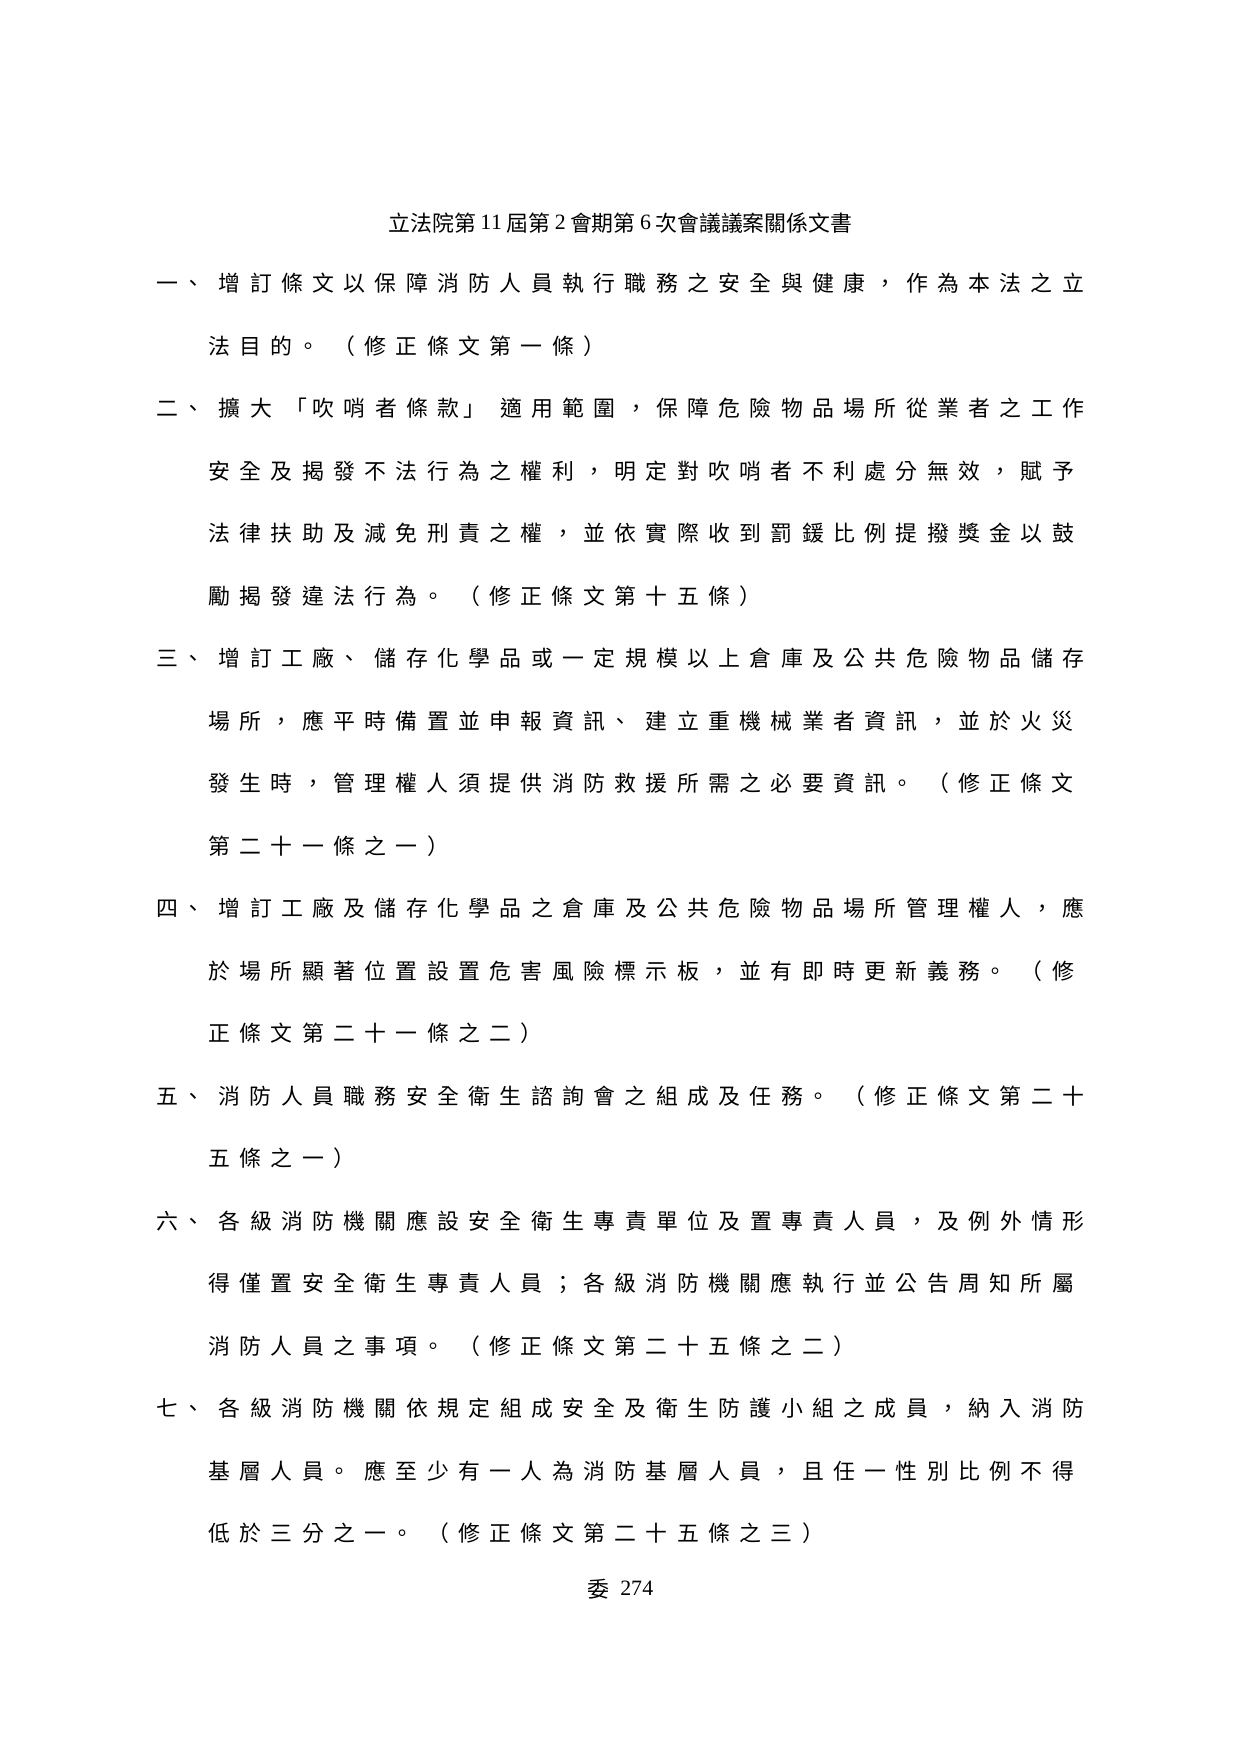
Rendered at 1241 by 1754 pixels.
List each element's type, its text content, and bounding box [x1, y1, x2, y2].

text 一、增訂條文以保障消防人員執行職務之安全與健康，作為本法之立法目的。（修正條文第一條） [151, 251, 1089, 376]
text 四、增訂工廠及儲存化學品之倉庫及公共危險物品場所管理權人，應於場所顯著位置設置危害風險標示板，並有即時更新義務。（修正條文第二十一條之二） [151, 876, 1089, 1063]
text 六、各級消防機關應設安全衛生專責單位及置專責人員，及例外情形得僅置安全衛生專責人員；各級消防機關應執行並公告周知所屬消防人員之事項。（修正條文第二十五條之二） [151, 1188, 1089, 1376]
text 七、各級消防機關依規定組成安全及衛生防護小組之成員，納入消防基層人員。應至少有一人為消防基層人員，且任一性別比例不得低於三分之一。（修正條文第二十五條之三） [151, 1376, 1089, 1563]
text 三、增訂工廠、儲存化學品或一定規模以上倉庫及公共危險物品儲存場所，應平時備置並申報資訊、建立重機械業者資訊，並於火災發生時，管理權人須提供消防救援所需之必要資訊。（修正條文第二十一條之一） [151, 626, 1089, 876]
text 五、消防人員職務安全衛生諮詢會之組成及任務。（修正條文第二十五條之一） [151, 1063, 1089, 1188]
text 二、擴大「吹哨者條款」適用範圍，保障危險物品場所從業者之工作安全及揭發不法行為之權利，明定對吹哨者不利處分無效，賦予法律扶助及減免刑責之權，並依實際收到罰鍰比例提撥獎金以鼓勵揭發違法行為。（修正條文第十五條） [151, 376, 1089, 626]
